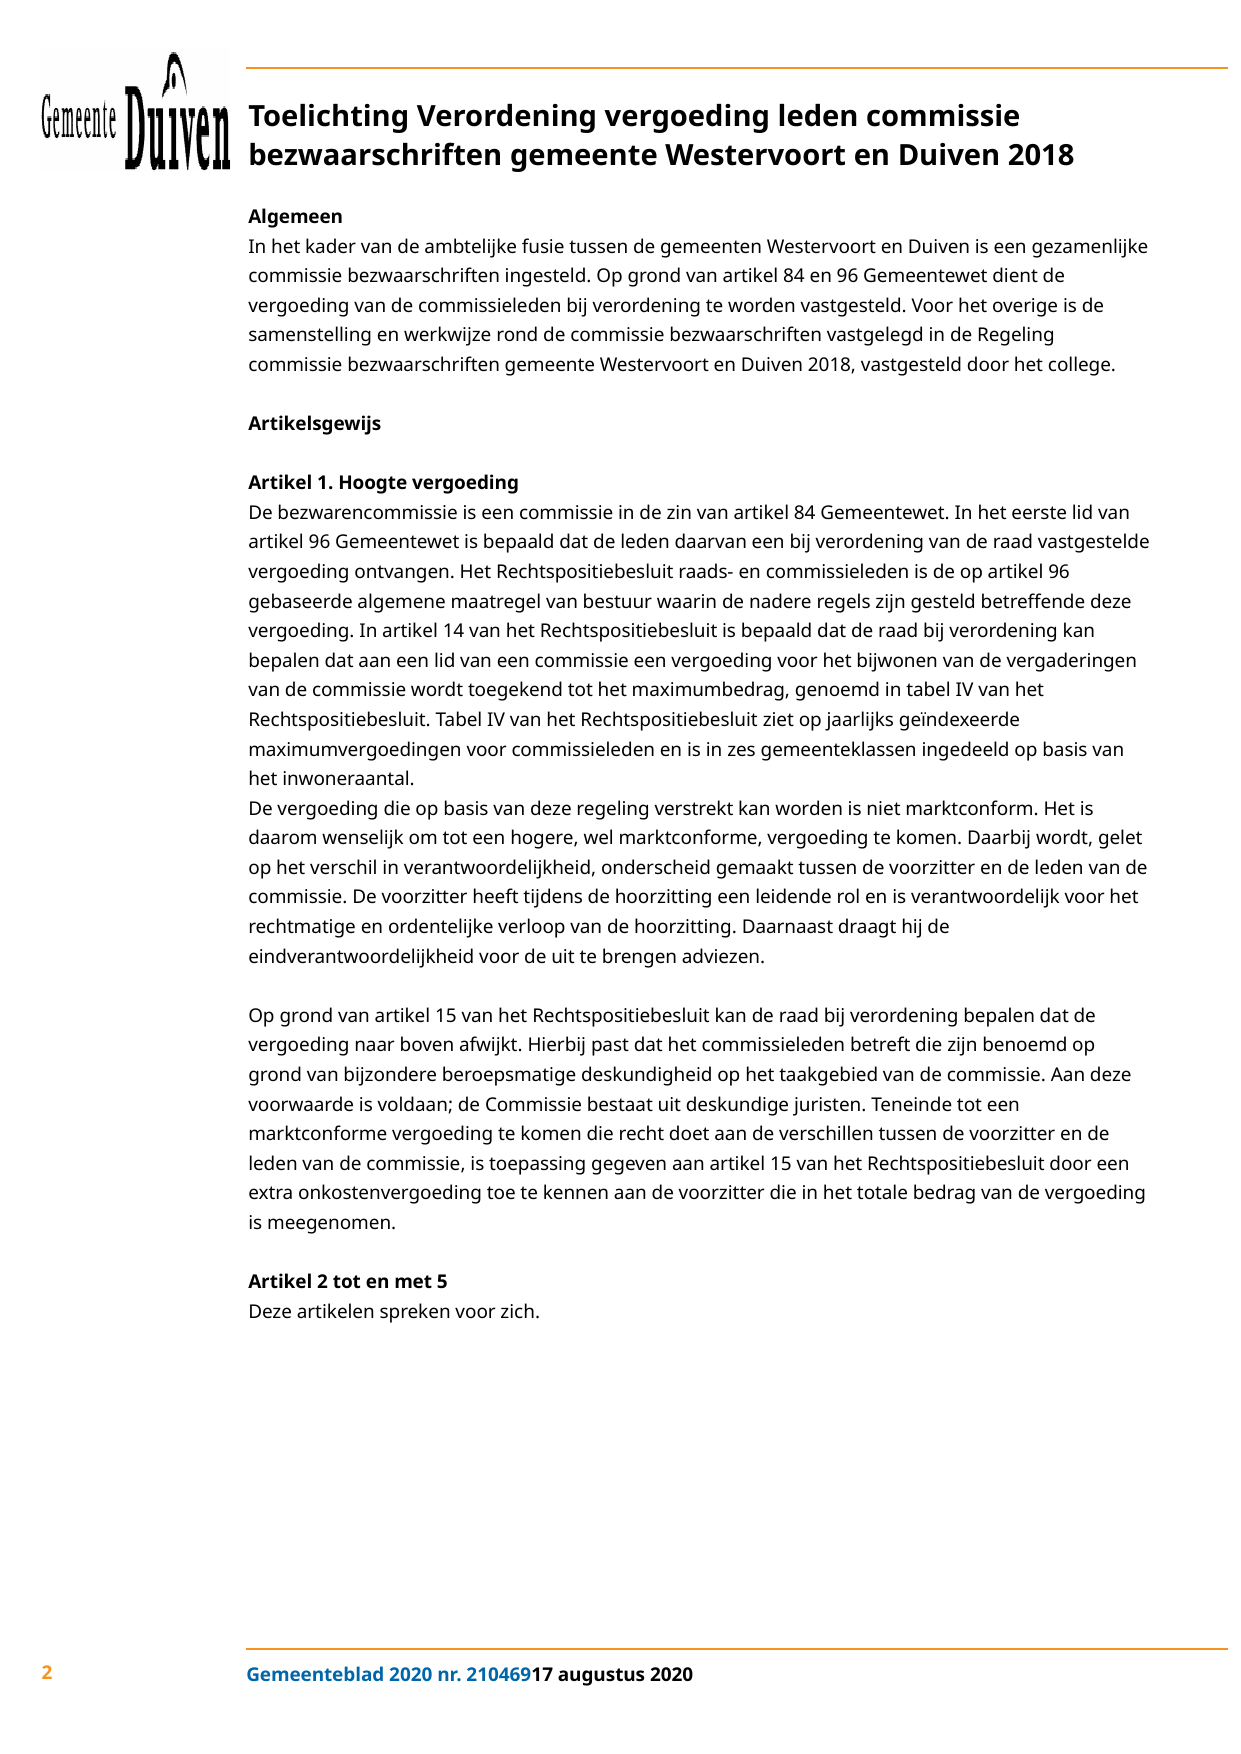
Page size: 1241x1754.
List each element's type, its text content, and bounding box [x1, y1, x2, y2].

text De vergoeding die op basis van deze regeling verstrekt kan worden is niet marktconform. Het is daarom wenselijk om tot een hogere, wel marktconforme, vergoeding te komen. Daarbij wordt, gelet op het verschil in verantwoordelijkheid, onderscheid gemaakt tussen de voorzitter en de leden van de commissie. De voorzitter heeft tijdens de hoorzitting een leidende rol en is verantwoordelijk voor het rechtmatige en ordentelijke verloop van de hoorzitting. Daarnaast draagt hij de eindverantwoordelijkheid voor de uit te brengen adviezen. [248, 795, 1152, 969]
text De bezwarencommissie is een commissie in de zin van artikel 84 Gemeentewet. In het eerste lid van artikel 96 Gemeentewet is bepaald dat de leden daarvan een bij verordening van de raad vastgestelde vergoeding ontvangen. Het Rechtspositiebesluit raads- en commissieleden is de op artikel 96 gebaseerde algemene maatregel van bestuur waarin de nadere regels zijn gesteld betreffende deze vergoeding. In artikel 14 van het Rechtspositiebesluit is bepaald dat de raad bij verordening kan bepalen dat aan een lid van een commissie een vergoeding voor het bijwonen van de vergaderingen van de commissie wordt toegekend tot het maximumbedrag, genoemd in tabel IV van het Rechtspositiebesluit. Tabel IV van het Rechtspositiebesluit ziet op jaarlijks geïndexeerde maximumvergoedingen voor commissieleden en is in zes gemeenteklassen ingedeeld op basis van het inwoneraantal. [248, 499, 1152, 791]
picture [41, 47, 231, 172]
text Artikel 1. Hoogte vergoeding [248, 469, 1152, 495]
text Artikelsgewijs [248, 410, 1152, 436]
text Op grond van artikel 15 van het Rechtspositiebesluit kan de raad bij verordening bepalen dat de vergoeding naar boven afwijkt. Hierbij past dat het commissieleden betreft die zijn benoemd op grond van bijzondere beroepsmatige deskundigheid op het taakgebied van de commissie. Aan deze voorwaarde is voldaan; de Commissie bestaat uit deskundige juristen. Teneinde tot een marktconforme vergoeding te komen die recht doet aan de verschillen tussen de voorzitter en de leden van de commissie, is toepassing gegeven aan artikel 15 van het Rechtspositiebesluit door een extra onkostenvergoeding toe te kennen aan de voorzitter die in het totale bedrag van de vergoeding is meegenomen. [248, 1002, 1152, 1235]
text In het kader van de ambtelijke fusie tussen de gemeenten Westervoort en Duiven is een gezamenlijke commissie bezwaarschriften ingesteld. Op grond van artikel 84 en 96 Gemeentewet dient de vergoeding van de commissieleden bij verordening te worden vastgesteld. Voor het overige is de samenstelling en werkwijze rond de commissie bezwaarschriften vastgelegd in de Regeling commissie bezwaarschriften gemeente Westervoort en Duiven 2018, vastgesteld door het college. [248, 233, 1152, 377]
text Deze artikelen spreken voor zich. [248, 1298, 1152, 1324]
text Artikel 2 tot en met 5 [248, 1268, 1152, 1294]
text Toelichting Verordening vergoeding leden commissie bezwaarschriften gemeente Westervoort en Duiven 2018 [248, 95, 1152, 174]
text Algemeen [248, 203, 1152, 229]
